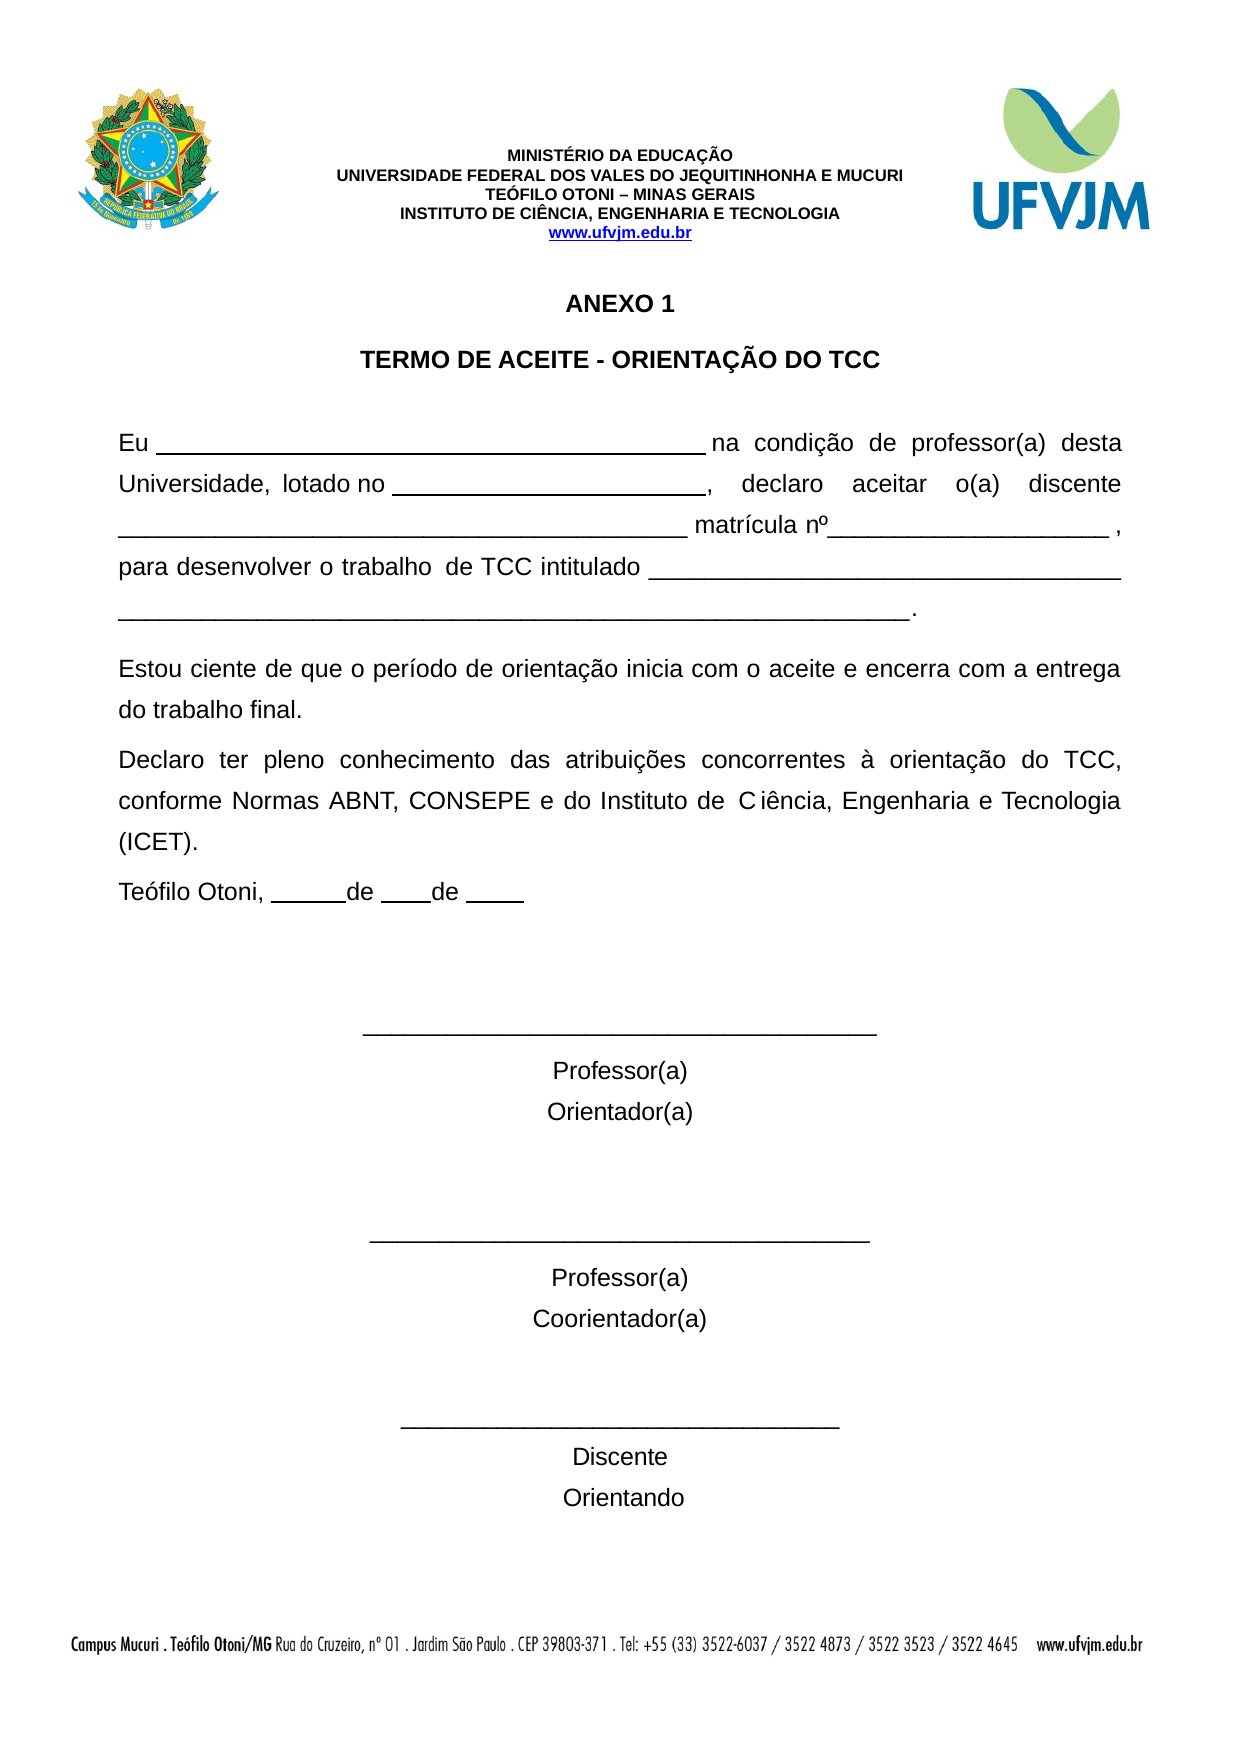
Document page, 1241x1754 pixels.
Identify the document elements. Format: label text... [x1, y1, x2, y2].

text Discente [118, 1442, 1122, 1471]
text ____________________________________ [118, 1215, 1122, 1244]
text Eu na condição de professor(a) desta Universidade, lotado no , declaro aceitar o(a) discente _________________________________________ matrícula nº_____________________ , para desenvolver o trabalho de TCC intitulado __________________________________ _________________________________________________________. [118, 428, 1122, 621]
text Professor(a) [118, 1263, 1122, 1291]
text ________________________________ [118, 1401, 1122, 1430]
text _____________________________________ [118, 1008, 1122, 1037]
text Teófilo Otoni, de de [118, 877, 1122, 905]
picture [22, 1688, 1227, 1695]
text Orientando [118, 1483, 1122, 1512]
subtitle TERMO DE ACEITE - ORIENTAÇÃO DO TCC [118, 345, 1122, 374]
text Declaro ter pleno conhecimento das atribuições concorrentes à orientação do TCC, conforme Normas ABNT, CONSEPE e do Instituto de Ciência, Engenharia e Tecnologia (ICET). [118, 745, 1122, 856]
text Estou ciente de que o período de orientação inicia com o aceite e encerra com a entrega do trabalho final. [118, 654, 1122, 724]
text Coorientador(a) [118, 1303, 1122, 1332]
text Professor(a) [118, 1056, 1122, 1085]
text ANEXO 1 [118, 289, 1122, 318]
text Orientador(a) [118, 1097, 1122, 1126]
